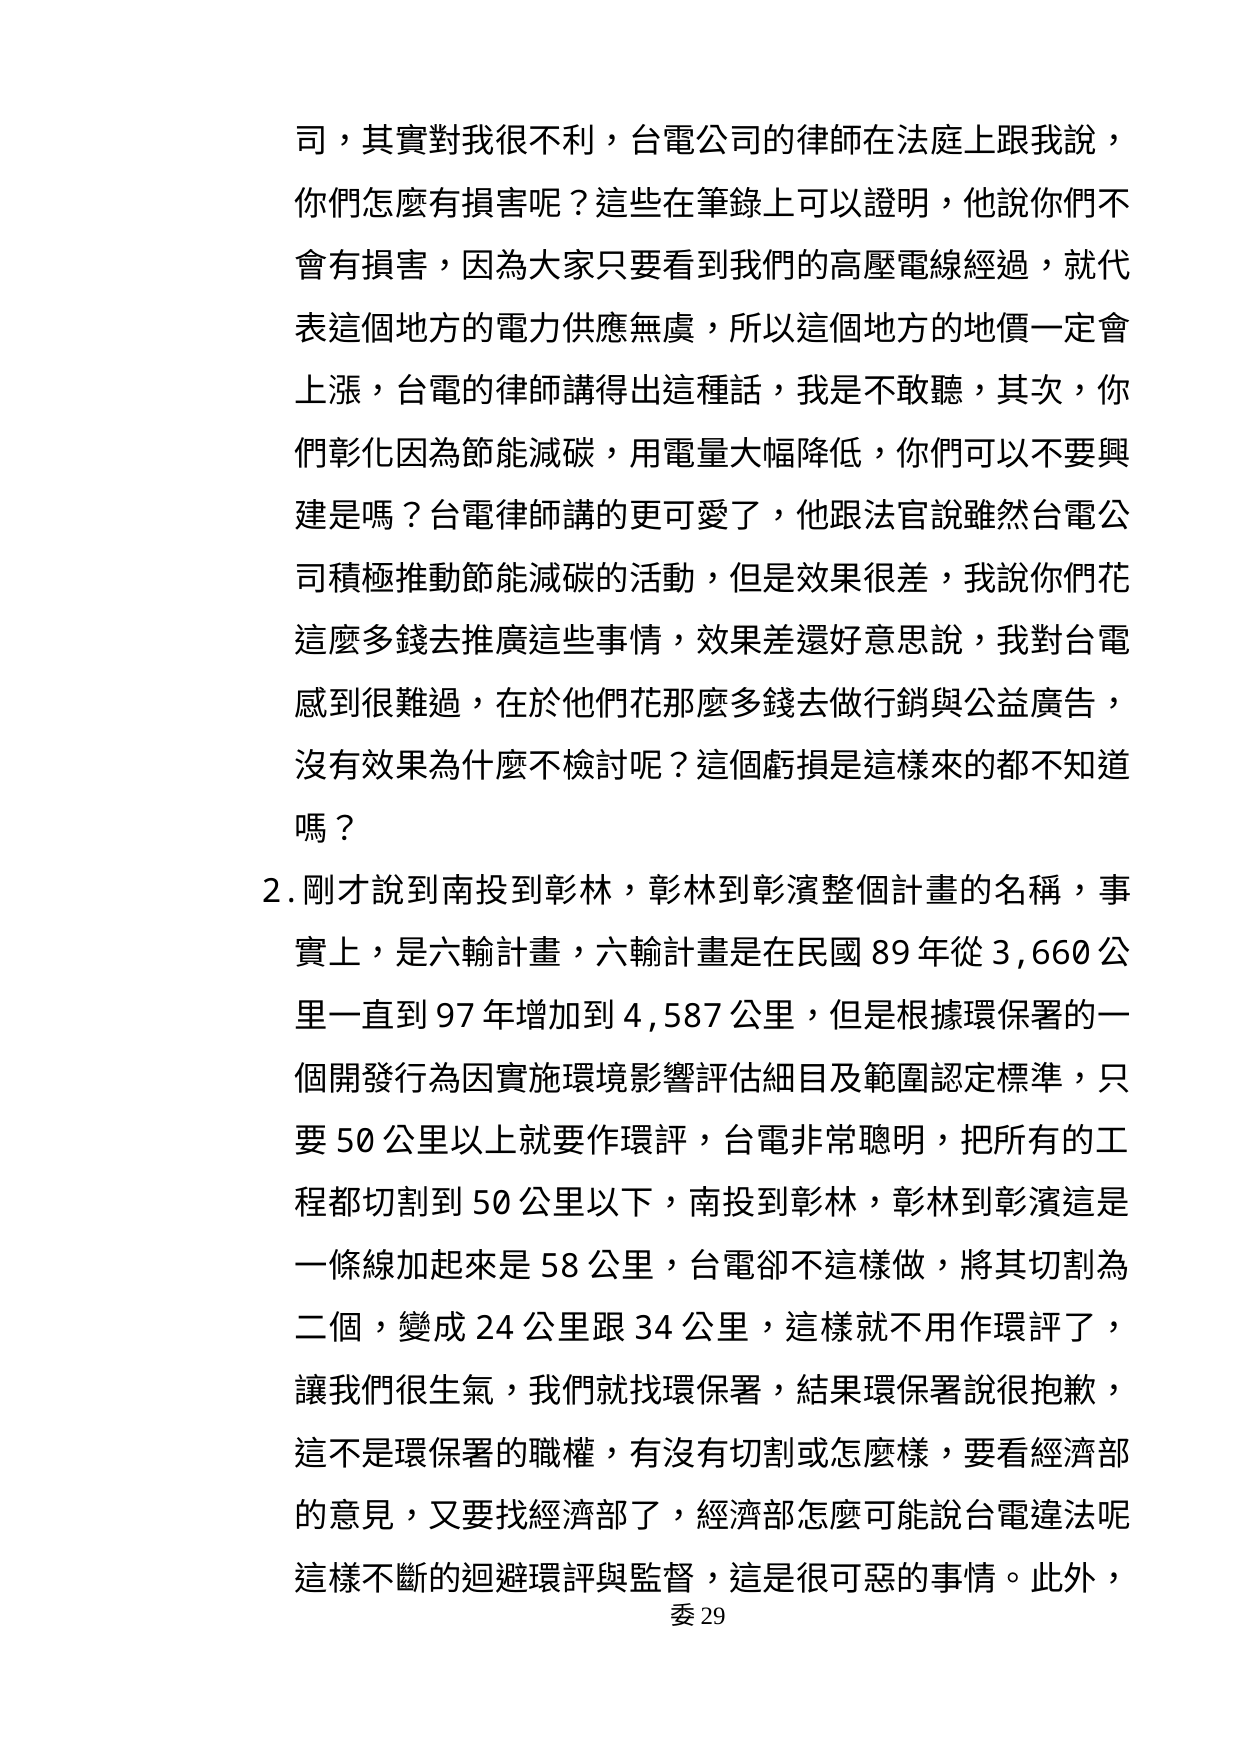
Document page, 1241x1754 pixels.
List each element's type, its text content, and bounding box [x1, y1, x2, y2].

text 1.其實我在民國99年的時候，接受當事人的委託，曾經告過台電，那時候告台電，我是用民法第七百六十七條要求侵害防止，在民國99年3月18日彰化地院作成584號的判決，我們是勝訴的，為什麼判決我們是勝訴？因為經濟部之前的解釋是台電如果要拉線時，根據電業法的規定，必須要在興建電塔之前就要通知居民，否則，是違法的，要立刻拆除，結果我們一審勝訴了，大家很高興，認為公理得以實現，結果這個時候台電公司馬上行文請經濟部再作解釋，說經濟部這樣解釋，我們可能沒辦法蓋下去，結果經濟部很聽話，在短短的時間內作了第二個解釋，推翻了以前的解釋，經濟部的解釋是電業法規定要通知沒有錯，但是通知的時間在什麼時候，不是在電塔興建前，而是拉線之前通知即可，等於是推翻了以前所有的見解，我就覺得很奇怪，怎麼會有這樣的狀況呢？我就開始研究為什麼會這樣子，你們是否知道台電公司最大的股東是經濟部，台電公司所有的董監事，都是經濟部指派的。剛才國營會說了這麼多話，我都不意外，他為什麼要幫台電公司說話，這本來就是他應該要做的，他公司的事情，他本來就要幫他說話，我在此要求委員可能要作個注意或瞭解，為什麼電業法的主管機關是經濟部？經濟部又是台電公司的最大股東，這樣有沒有利益迴避的問題？我研究歷年來經濟部所有的解釋，基本上，沒有一個解釋是說台電公司違法的，所以我們從這個角度來看，就知道經濟部真的是客觀、公正的單位嗎？或許他會解釋長生電廠違憲、違法等，但是經濟部絕對不會宣告台電公司違法，因為經濟部是台電公司的最大股東，我在打官司的過程中，遇到台電這樣的公司，其實對我很不利，台電公司的律師在法庭上跟我說，你們怎麼有損害呢？這些在筆錄上可以證明，他說你們不會有損害，因為大家只要看到我們的高壓電線經過，就代表這個地方的電力供應無虞，所以這個地方的地價一定會上漲，台電的律師講得出這種話，我是不敢聽，其次，你們彰化因為節能減碳，用電量大幅降低，你們可以不要興建是嗎？台電律師講的更可愛了，他跟法官說雖然台電公司積極推動節能減碳的活動，但是效果很差，我說你們花這麼多錢去推廣這些事情，效果差還好意思說，我對台電感到很難過，在於他們花那麼多錢去做行銷與公益廣告，沒有效果為什麼不檢討呢？這個虧損是這樣來的都不知道嗎？ [261, 96, 1131, 846]
text 2.剛才說到南投到彰林，彰林到彰濱整個計畫的名稱，事實上，是六輸計畫，六輸計畫是在民國89年從3,660公里一直到97年增加到4,587公里，但是根據環保署的一個開發行為因實施環境影響評估細目及範圍認定標準，只要50公里以上就要作環評，台電非常聰明，把所有的工程都切割到50公里以下，南投到彰林，彰林到彰濱這是一條線加起來是58公里，台電卻不這樣做，將其切割為二個，變成24公里跟34公里，這樣就不用作環評了，讓我們很生氣，我們就找環保署，結果環保署說很抱歉，這不是環保署的職權，有沒有切割或怎麼樣，要看經濟部的意見，又要找經濟部了，經濟部怎麼可能說台電違法呢？這樣不斷的迴避環評與監督，這是很可惡的事情。此外，你們知不知道，我們在屋頂上裝水塔，必須要申請建照的雜項執照，但是台電興建這種20公尺高的電塔，卻不用任何建照的雜項執照？內政部對於監督權力的放棄，也讓我非常非常難過。台電這個電塔從計畫開始，由經建會核可之後，無論是電塔用地的取得、電塔的地點在哪裡，完全都沒有人可以監督。這也沒有關係，但你們經過我們上面，起碼給我們一點補償嘛！根據大法官第四四Ο會議解釋，必須對線下居民有合理的補償，結果台電在訴訟中很大聲的跟我講：「那你要怪立法院，魏律師，你認識這麼多立法委員，你叫立法委員通過嘛！我告訴你，不是我不賠，是立法院不通過，如果立法院通過，我責無旁貸的立刻補償給線下居民。」這些發言在任何的法院紀錄裡面都有，我絕對可以保證是真的。你們怪立法院不通過補償條款，而不是怪你們自己沒有送出這個法案。所以我在此要做出一個結論，台電的虧損其實是有很多內幕的，我只是舉出一個例子，因為台電興建電塔沒有人監督，所以造成不斷的濫用公帑，蓋到最後，到底有幾座電塔在用，幾座沒有在用？到底這幾座適不適合？這些都沒有合理的解釋。我希望委員能夠調查，到底台電有幾座電塔？有幾座在用，幾座沒有在用？有幾座廢棄在那裡？這樣我們才能知道台電這個電塔的窟窿有多大，我們才能對症下藥，做更好的解決方式。 [261, 846, 1131, 1596]
